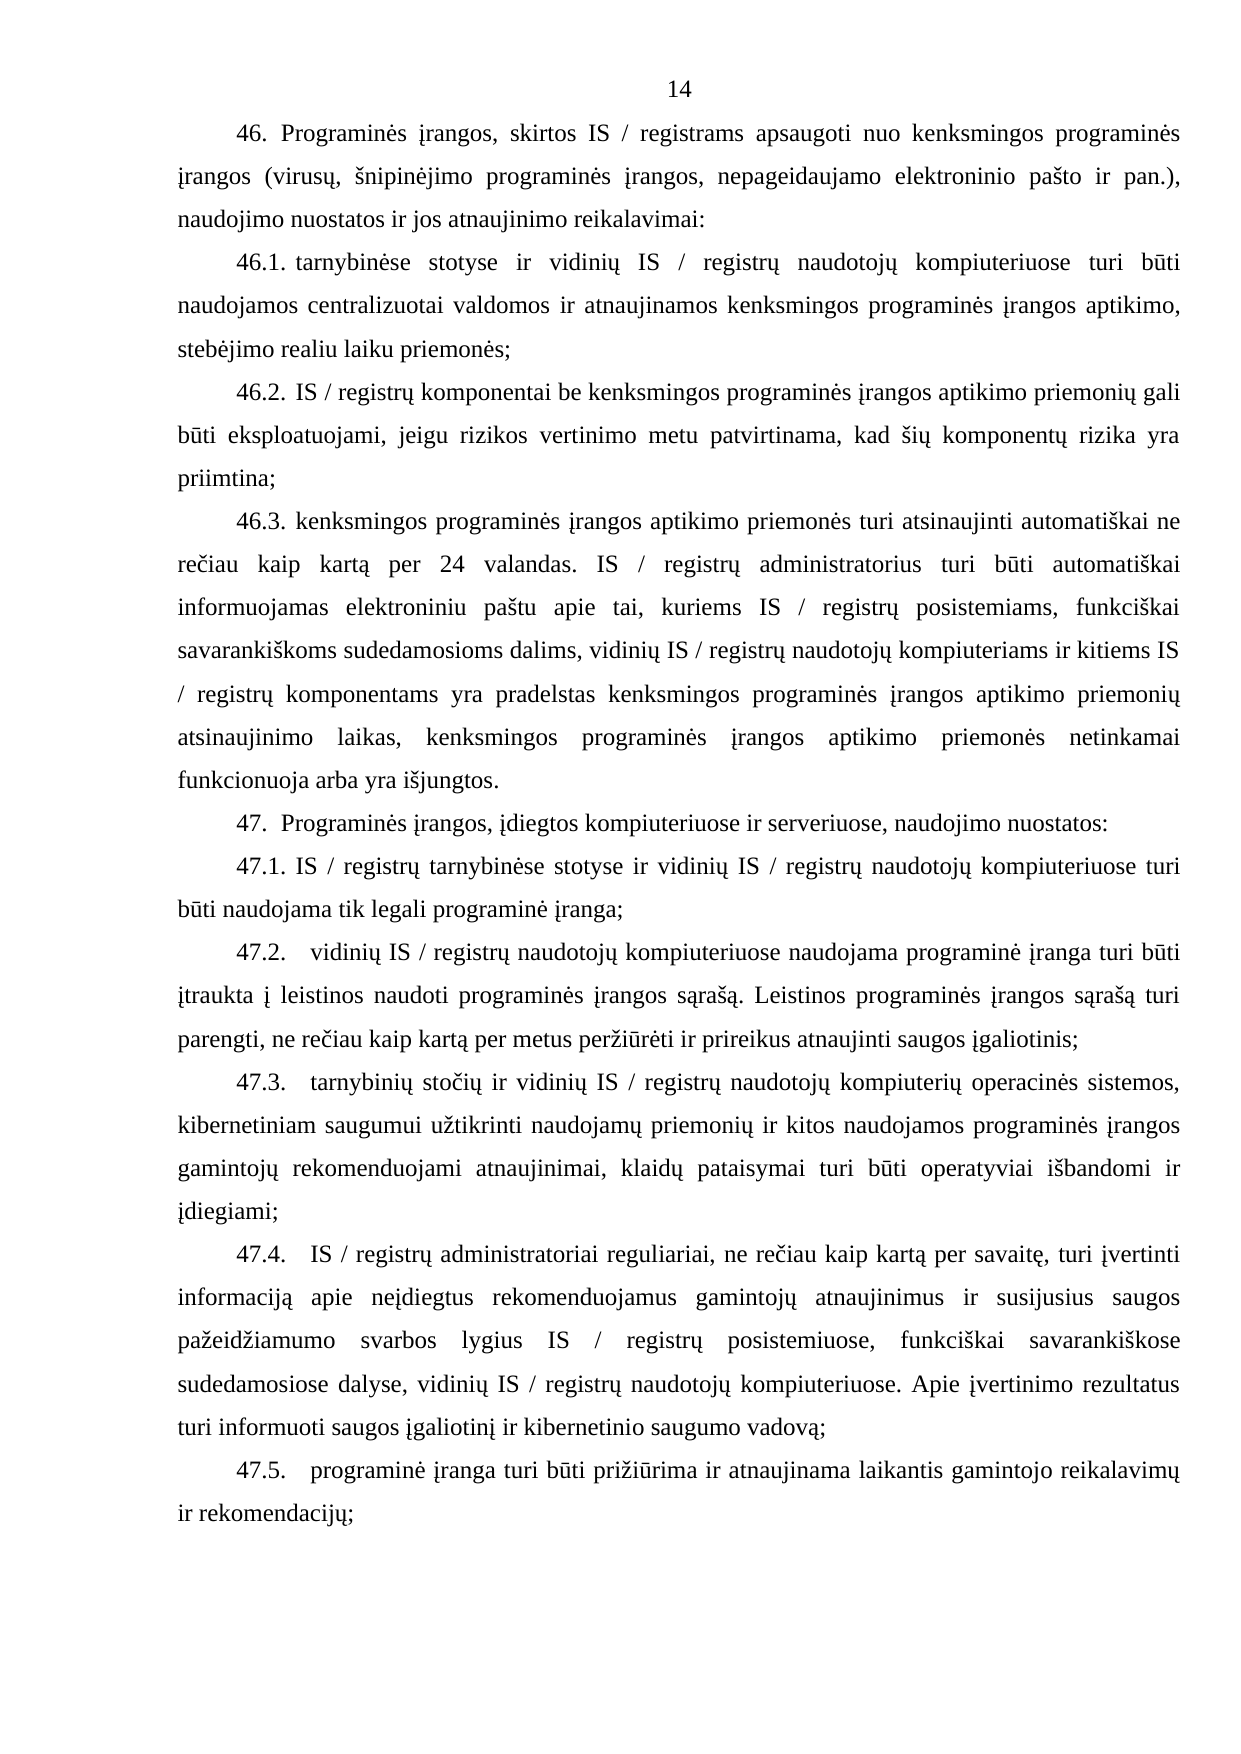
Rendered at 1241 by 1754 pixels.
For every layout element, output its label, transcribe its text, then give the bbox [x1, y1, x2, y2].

text 47.2. vidinių IS / registrų naudotojų kompiuteriuose naudojama programinė įranga turi būti įtraukta į leistinos naudoti programinės įrangos sąrašą. Leistinos programinės įrangos sąrašą turi parengti, ne rečiau kaip kartą per metus peržiūrėti ir prireikus atnaujinti saugos įgaliotinis; [177, 937, 1181, 1052]
text 47.1. IS / registrų tarnybinėse stotyse ir vidinių IS / registrų naudotojų kompiuteriuose turi būti naudojama tik legali programinė įranga; [177, 851, 1181, 923]
text 47. Programinės įrangos, įdiegtos kompiuteriuose ir serveriuose, naudojimo nuostatos: [177, 808, 1181, 837]
text 47.5. programinė įranga turi būti prižiūrima ir atnaujinama laikantis gamintojo reikalavimų ir rekomendacijų; [177, 1455, 1181, 1527]
text 46.1. tarnybinėse stotyse ir vidinių IS / registrų naudotojų kompiuteriuose turi būti naudojamos centralizuotai valdomos ir atnaujinamos kenksmingos programinės įrangos aptikimo, stebėjimo realiu laiku priemonės; [177, 247, 1181, 362]
text 46. Programinės įrangos, skirtos IS / registrams apsaugoti nuo kenksmingos programinės įrangos (virusų, šnipinėjimo programinės įrangos, nepageidaujamo elektroninio pašto ir pan.), naudojimo nuostatos ir jos atnaujinimo reikalavimai: [177, 118, 1181, 233]
text 46.3. kenksmingos programinės įrangos aptikimo priemonės turi atsinaujinti automatiškai ne rečiau kaip kartą per 24 valandas. IS / registrų administratorius turi būti automatiškai informuojamas elektroniniu paštu apie tai, kuriems IS / registrų posistemiams, funkciškai savarankiškoms sudedamosioms dalims, vidinių IS / registrų naudotojų kompiuteriams ir kitiems IS / registrų komponentams yra pradelstas kenksmingos programinės įrangos aptikimo priemonių atsinaujinimo laikas, kenksmingos programinės įrangos aptikimo priemonės netinkamai funkcionuoja arba yra išjungtos. [177, 506, 1181, 794]
text 47.3. tarnybinių stočių ir vidinių IS / registrų naudotojų kompiuterių operacinės sistemos, kibernetiniam saugumui užtikrinti naudojamų priemonių ir kitos naudojamos programinės įrangos gamintojų rekomenduojami atnaujinimai, klaidų pataisymai turi būti operatyviai išbandomi ir įdiegiami; [177, 1067, 1181, 1225]
text 46.2. IS / registrų komponentai be kenksmingos programinės įrangos aptikimo priemonių gali būti eksploatuojami, jeigu rizikos vertinimo metu patvirtinama, kad šių komponentų rizika yra priimtina; [177, 377, 1181, 492]
text 47.4. IS / registrų administratoriai reguliariai, ne rečiau kaip kartą per savaitę, turi įvertinti informaciją apie neįdiegtus rekomenduojamus gamintojų atnaujinimus ir susijusius saugos pažeidžiamumo svarbos lygius IS / registrų posistemiuose, funkciškai savarankiškose sudedamosiose dalyse, vidinių IS / registrų naudotojų kompiuteriuose. Apie įvertinimo rezultatus turi informuoti saugos įgaliotinį ir kibernetinio saugumo vadovą; [177, 1239, 1181, 1441]
